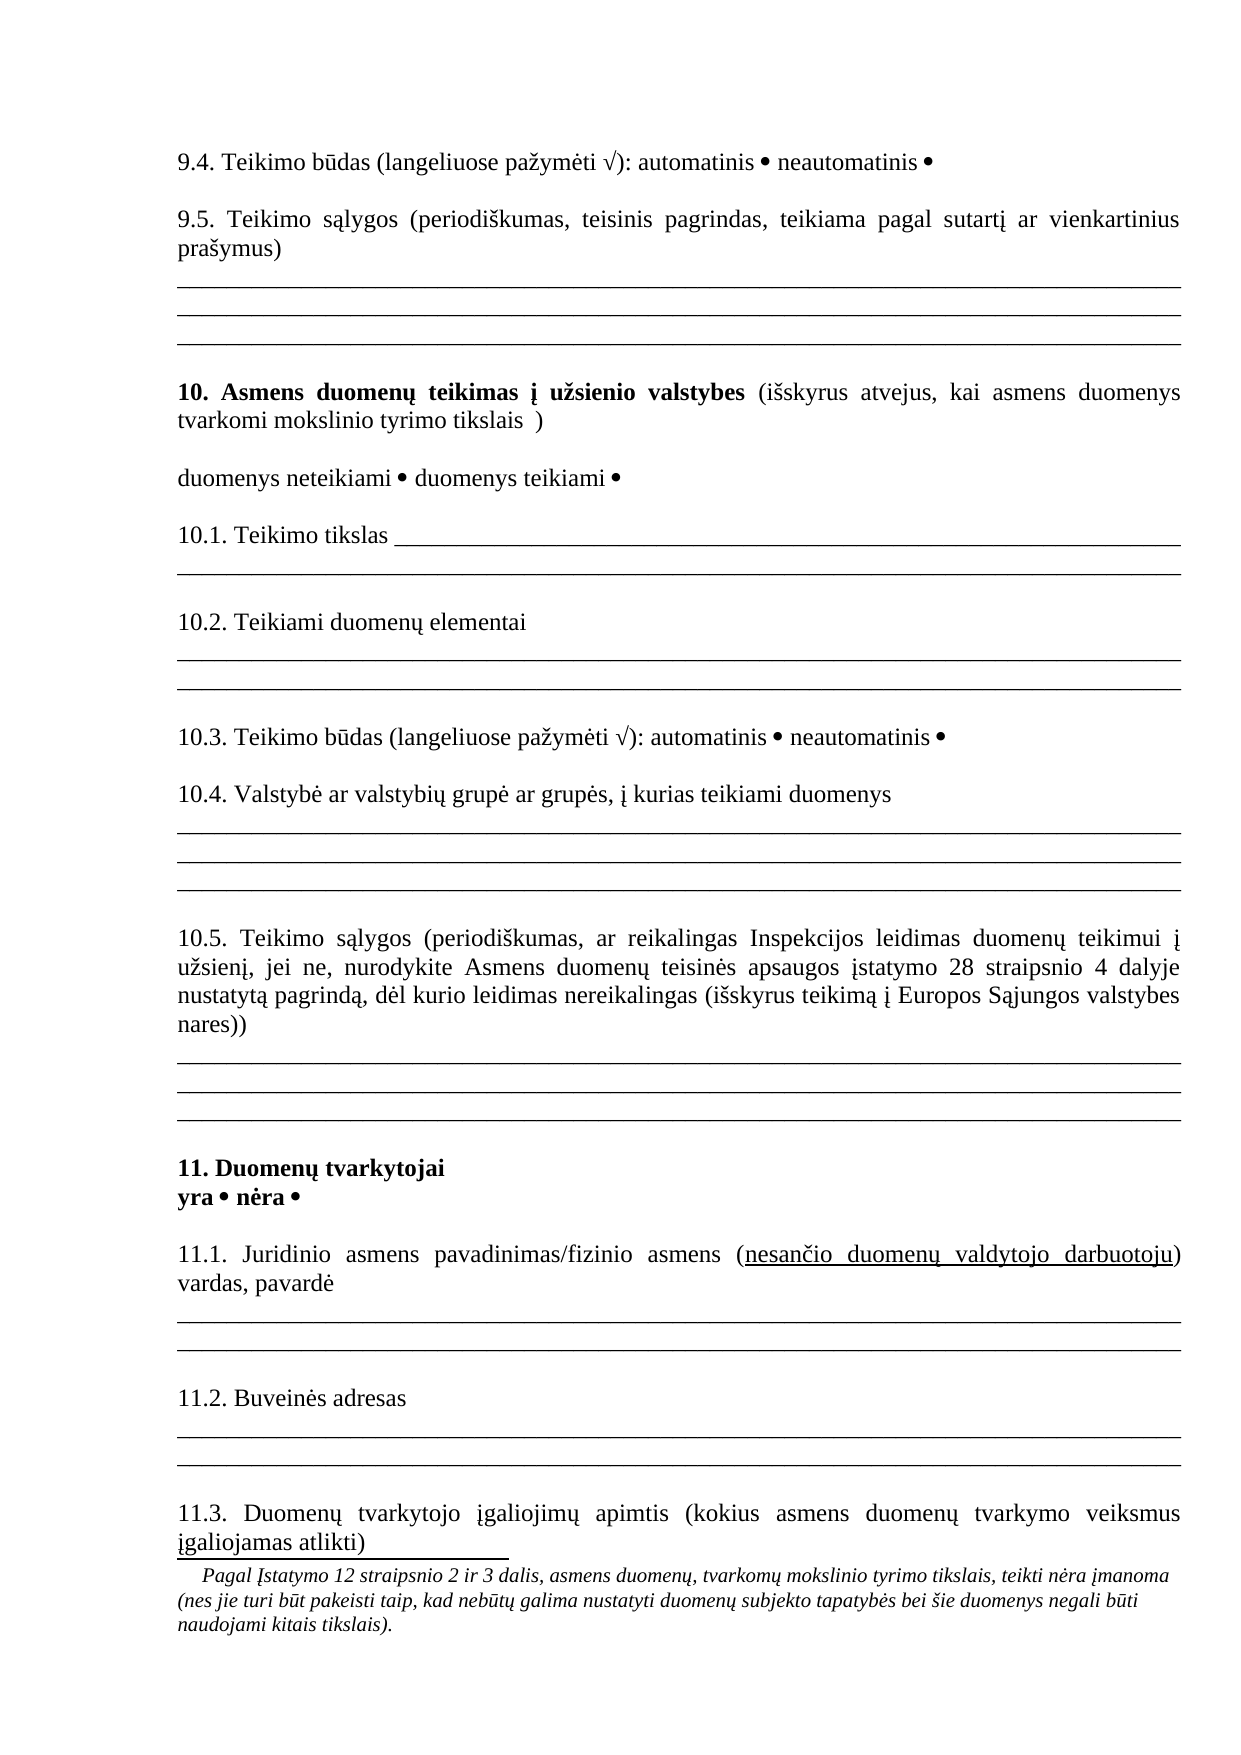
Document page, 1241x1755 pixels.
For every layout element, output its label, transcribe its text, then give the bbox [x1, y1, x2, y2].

text Pagal Įstatymo 12 straipsnio 2 ir 3 dalis, asmens duomenų, tvarkomų mokslinio tyrimo tikslais, teikti nėra įmanoma (nes jie turi būt pakeisti taip, kad nebūtų galima nustatyti duomenų subjekto tapatybės bei šie duomenys negali būti naudojami kitais tikslais). [177, 1559, 1181, 1636]
text 10.3. Teikimo būdas (langeliuose pažymėti √): automatinis  neautomatinis  [177, 722, 1181, 751]
text 11.1. Juridinio asmens pavadinimas/fizinio asmens (nesančio duomenų valdytojo darbuotoju) vardas, pavardė [177, 1239, 1181, 1297]
text 11.3. Duomenų tvarkytojo įgaliojimų apimtis (kokius asmens duomenų tvarkymo veiksmus įgaliojamas atlikti) [177, 1498, 1181, 1556]
text 10.1. Teikimo tikslas [177, 521, 1181, 549]
text 10. Asmens duomenų teikimas į užsienio valstybes (išskyrus atvejus, kai asmens duomenys tvarkomi mokslinio tyrimo tikslais) [177, 377, 1181, 434]
text 9.4. Teikimo būdas (langeliuose pažymėti √): automatinis  neautomatinis  [177, 147, 1181, 176]
text yra  nėra  [177, 1182, 1181, 1211]
text 10.5. Teikimo sąlygos (periodiškumas, ar reikalingas Inspekcijos leidimas duomenų teikimui į užsienį, jei ne, nurodykite Asmens duomenų teisinės apsaugos įstatymo 28 straipsnio 4 dalyje nustatytą pagrindą, dėl kurio leidimas nereikalingas (išskyrus teikimą į Europos Sąjungos valstybes nares)) [177, 923, 1181, 1038]
text 9.5. Teikimo sąlygos (periodiškumas, teisinis pagrindas, teikiama pagal sutartį ar vienkartinius prašymus) [177, 204, 1181, 262]
text 11. Duomenų tvarkytojai [177, 1153, 1181, 1182]
text 10.4. Valstybė ar valstybių grupė ar grupės, į kurias teikiami duomenys [177, 779, 1181, 808]
text 10.2. Teikiami duomenų elementai [177, 607, 1181, 636]
text 11.2. Buveinės adresas [177, 1383, 1181, 1412]
text duomenys neteikiami  duomenys teikiami  [177, 463, 1181, 492]
